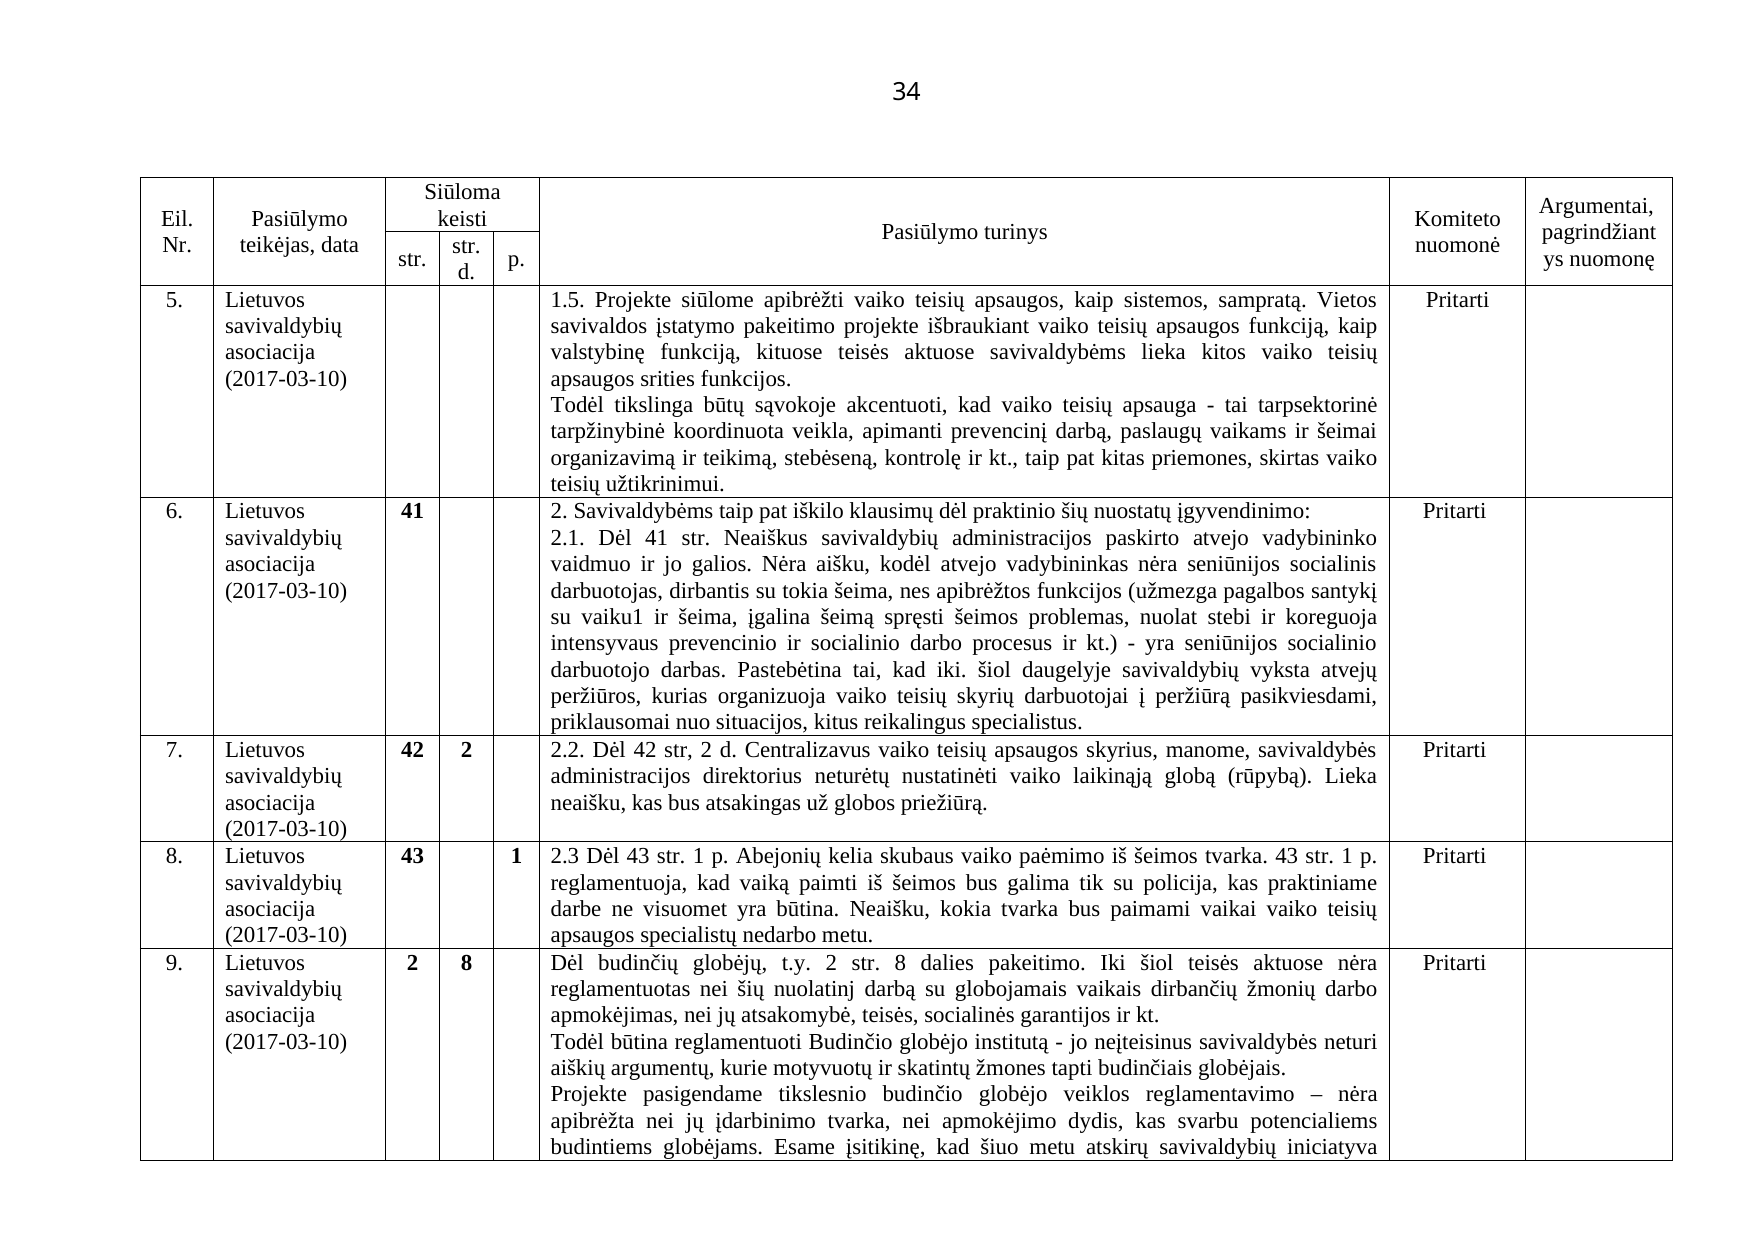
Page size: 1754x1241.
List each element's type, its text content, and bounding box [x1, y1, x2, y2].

table_cell [440, 286, 493, 497]
table_cell 42 [386, 736, 439, 841]
table_cell 2. Savivaldybėms taip pat iškilo klausimų dėl praktinio šių nuostatų įgyvendinimo: 2.1. Dėl 41 str. Neaiškus savivaldybių administracijos paskirto atvejo vadybininko vaidmuo ir jo galios. Nėra aišku, kodėl atvejo vadybininkas nėra seniūnijos socialinis darbuotojas, dirbantis su tokia šeima, nes apibrėžtos funkcijos (užmezga pagalbos santykį su vaiku1 ir šeima, įgalina šeimą spręsti šeimos problemas, nuolat stebi ir koreguoja intensyvaus prevencinio ir socialinio darbo procesus ir kt.) - yra seniūnijos socialinio darbuotojo darbas. Pastebėtina tai, kad iki. šiol daugelyje savivaldybių vyksta atvejų peržiūros, kurias organizuoja vaiko teisių skyrių darbuotojai į peržiūrą pasikviesdami, priklausomai nuo situacijos, kitus reikalingus specialistus. [540, 498, 1389, 735]
table_header Eil. Nr. [141, 178, 213, 285]
table_cell 2.2. Dėl 42 str, 2 d. Centralizavus vaiko teisių apsaugos skyrius, manome, savivaldybės administracijos direktorius neturėtų nustatinėti vaiko laikinąją globą (rūpybą). Lieka neaišku, kas bus atsakingas už globos priežiūrą. [540, 736, 1389, 841]
table_cell [1526, 842, 1672, 948]
table_cell 41 [386, 498, 439, 735]
table_cell Lietuvos savivaldybių asociacija (2017-03-10) [214, 842, 385, 948]
table_cell Pritarti [1390, 286, 1525, 497]
table_cell Pritarti [1390, 498, 1525, 735]
table_cell str. d. [440, 232, 493, 285]
table_cell Lietuvos savivaldybių asociacija (2017-03-10) [214, 949, 385, 1159]
table_cell 2 [386, 949, 439, 1159]
table_cell p. [494, 232, 539, 285]
table_cell 1.5. Projekte siūlome apibrėžti vaiko teisių apsaugos, kaip sistemos, sampratą. Vietos savivaldos įstatymo pakeitimo projekte išbraukiant vaiko teisių apsaugos funkciją, kaip valstybinę funkciją, kituose teisės aktuose savivaldybėms lieka kitos vaiko teisių apsaugos srities funkcijos. Todėl tikslinga būtų sąvokoje akcentuoti, kad vaiko teisių apsauga - tai tarpsektorinė tarpžinybinė koordinuota veikla, apimanti prevencinį darbą, paslaugų vaikams ir šeimai organizavimą ir teikimą, stebėseną, kontrolę ir kt., taip pat kitas priemones, skirtas vaiko teisių užtikrinimui. [540, 286, 1389, 497]
table_cell [494, 949, 539, 1159]
table_cell 8 [440, 949, 493, 1159]
table_header Pasiūlymo turinys [540, 178, 1389, 285]
table_cell [494, 286, 539, 497]
table_cell [1526, 949, 1672, 1159]
table_header Argumentai, pagrindžiantys nuomonę [1526, 178, 1672, 285]
table_cell Lietuvos savivaldybių asociacija (2017-03-10) [214, 286, 385, 497]
table_cell Lietuvos savivaldybių asociacija (2017-03-10) [214, 736, 385, 841]
table_cell str. [386, 232, 439, 285]
table_cell 43 [386, 842, 439, 948]
table_cell Dėl budinčių globėjų, t.y. 2 str. 8 dalies pakeitimo. Iki šiol teisės aktuose nėra reglamentuotas nei šių nuolatinj darbą su globojamais vaikais dirbančių žmonių darbo apmokėjimas, nei jų atsakomybė, teisės, socialinės garantijos ir kt. Todėl būtina reglamentuoti Budinčio globėjo institutą - jo neįteisinus savivaldybės neturi aiškių argumentų, kurie motyvuotų ir skatintų žmones tapti budinčiais globėjais. Projekte pasigendame tikslesnio budinčio globėjo veiklos reglamentavimo – nėra apibrėžta nei jų įdarbinimo tvarka, nei apmokėjimo dydis, kas svarbu potencialiems budintiems globėjams. Esame įsitikinę, kad šiuo metu atskirų savivaldybių iniciatyva [540, 949, 1389, 1159]
table_cell [494, 736, 539, 841]
table_cell 6. [141, 498, 213, 735]
table_cell 2 [440, 736, 493, 841]
table_cell Pritarti [1390, 949, 1525, 1159]
table_cell Pritarti [1390, 736, 1525, 841]
table_cell 1 [494, 842, 539, 948]
table_header Pasiūlymo teikėjas, data [214, 178, 385, 285]
table_header Siūloma keisti [386, 178, 539, 231]
table_cell Lietuvos savivaldybių asociacija (2017-03-10) [214, 498, 385, 735]
table_cell 8. [141, 842, 213, 948]
table_cell 9. [141, 949, 213, 1159]
table_cell [386, 286, 439, 497]
table_cell 2.3 Dėl 43 str. 1 p. Abejonių kelia skubaus vaiko paėmimo iš šeimos tvarka. 43 str. 1 p. reglamentuoja, kad vaiką paimti iš šeimos bus galima tik su policija, kas praktiniame darbe ne visuomet yra būtina. Neaišku, kokia tvarka bus paimami vaikai vaiko teisių apsaugos specialistų nedarbo metu. [540, 842, 1389, 948]
table_cell 5. [141, 286, 213, 497]
table_cell [1526, 286, 1672, 497]
table_cell [1526, 498, 1672, 735]
table_cell [440, 842, 493, 948]
table_cell 7. [141, 736, 213, 841]
table_cell Pritarti [1390, 842, 1525, 948]
table_cell [1526, 736, 1672, 841]
table_cell [494, 498, 539, 735]
table_header Komiteto nuomonė [1390, 178, 1525, 285]
table_cell [440, 498, 493, 735]
